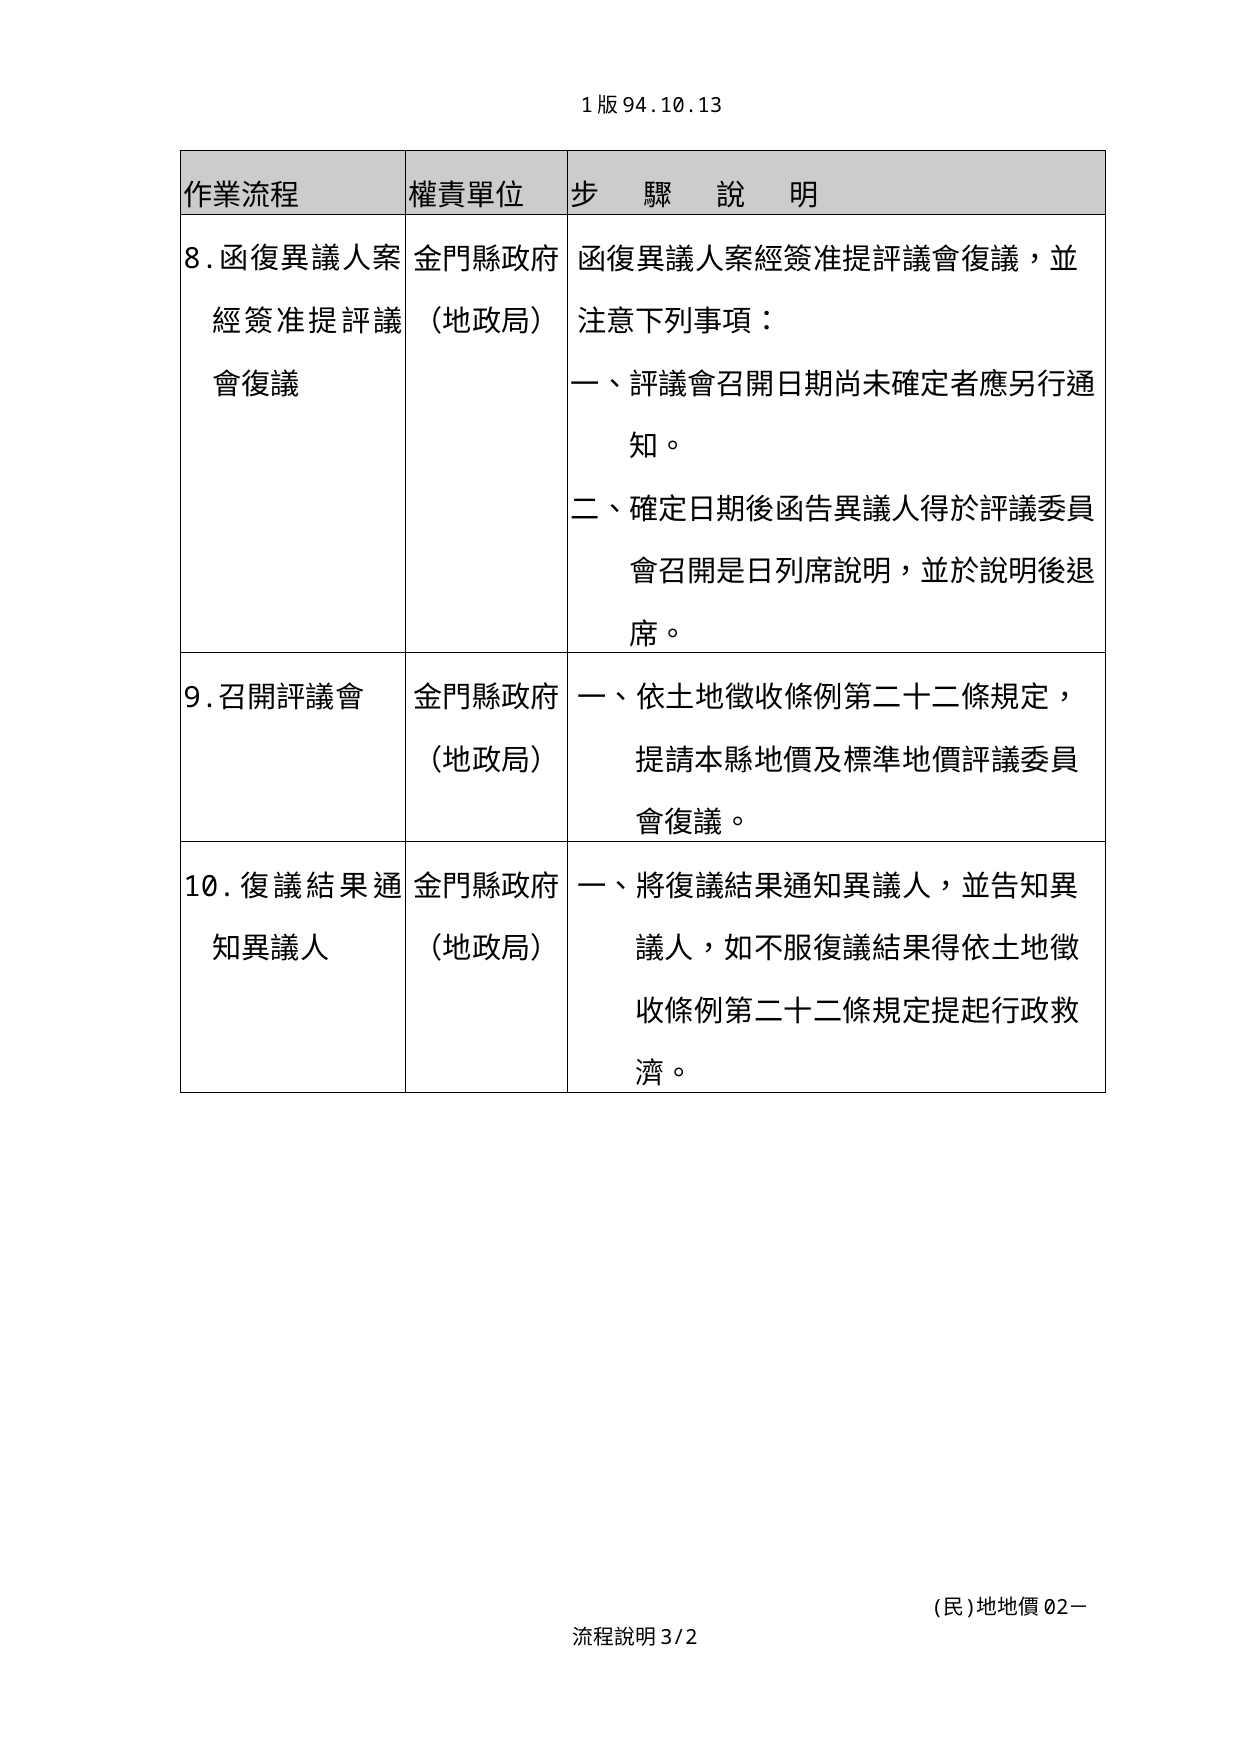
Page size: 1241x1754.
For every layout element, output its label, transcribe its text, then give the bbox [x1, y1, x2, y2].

table_cell 金門縣政府（地政局） [406, 215, 567, 652]
table_header 步 驟 說 明 [568, 151, 1105, 214]
table_header 作業流程 [181, 151, 405, 214]
table_cell 一、將復議結果通知異議人，並告知異議人，如不服復議結果得依土地徵收條例第二十二條規定提起行政救濟。 [568, 842, 1105, 1092]
table_cell 函復異議人案經簽准提評議會復議，並注意下列事項： 一、評議會召開日期尚未確定者應另行通知。 二、確定日期後函告異議人得於評議委員會召開是日列席說明，並於說明後退席。 [568, 215, 1105, 652]
table_cell 金門縣政府（地政局） [406, 653, 567, 841]
table_cell 一、依土地徵收條例第二十二條規定，提請本縣地價及標準地價評議委員會復議。 [568, 653, 1105, 841]
table_header 權責單位 [406, 151, 567, 214]
table_cell 金門縣政府（地政局） [406, 842, 567, 1092]
table_cell 10.復議結果通知異議人 [181, 842, 405, 1092]
table_cell 9.召開評議會 [181, 653, 405, 841]
table_cell 8.函復異議人案經簽准提評議會復議 [181, 215, 405, 652]
